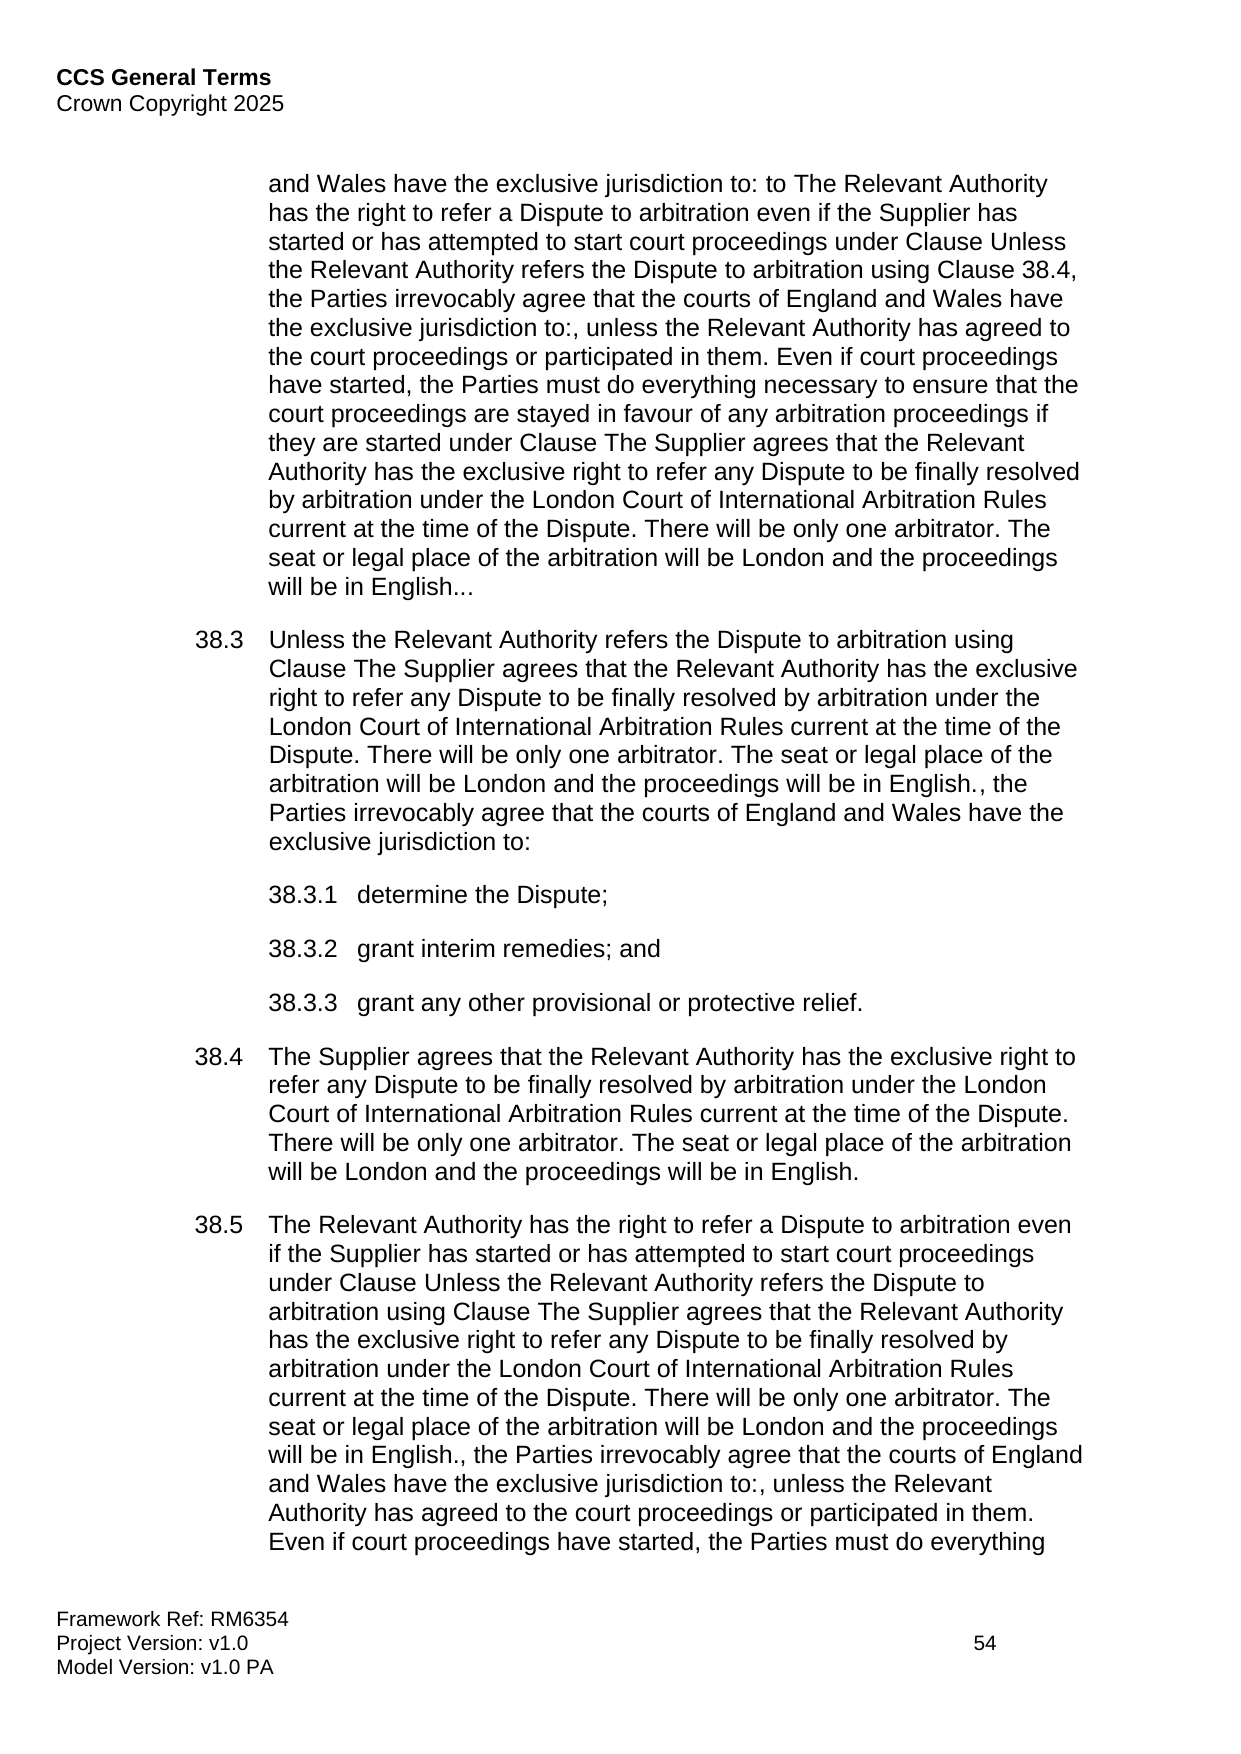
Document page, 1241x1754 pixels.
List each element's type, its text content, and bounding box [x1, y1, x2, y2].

list determine the Dispute; [268, 881, 1090, 909]
list The Supplier agrees that the Relevant Authority has the exclusive right to refer any Dispute to be finally resolved by arbitration under the London Court of International Arbitration Rules current at the time of the Dispute. There will be only one arbitrator. The seat or legal place of the arbitration will be London and the proceedings will be in English. [194, 1042, 1090, 1186]
list The Relevant Authority has the right to refer a Dispute to arbitration even if the Supplier has started or has attempted to start court proceedings under Clause 38.3, unless the Relevant Authority has agreed to the court proceedings or participated in them. Even if court proceedings have started, the Parties must do everything necessary to ensure that the court proceedings are stayed in favour of any arbitration proceedings if they are started under Clause 38.4. [194, 1211, 1090, 1556]
list Unless the Relevant Authority refers the Dispute to arbitration using Clause 38.4, the Parties irrevocably agree that the courts of England and Wales have the exclusive jurisdiction to: [195, 626, 1090, 856]
list grant any other provisional or protective relief. [268, 988, 1090, 1017]
list If the Dispute is not resolved at that meeting, the Parties can attempt to settle it by mediation using the Centre for Effective Dispute Resolution (CEDR) Model Mediation Procedure current at the time of the Dispute. If the Parties cannot agree on a mediator, the mediator will be nominated by CEDR. If either Party does not wish to use, or continue to use mediation, or mediation does not resolve the Dispute, the Dispute must be resolved using Clauses 38.3 to 38.5. [194, 169, 1090, 601]
list grant interim remedies; and [268, 934, 1090, 963]
